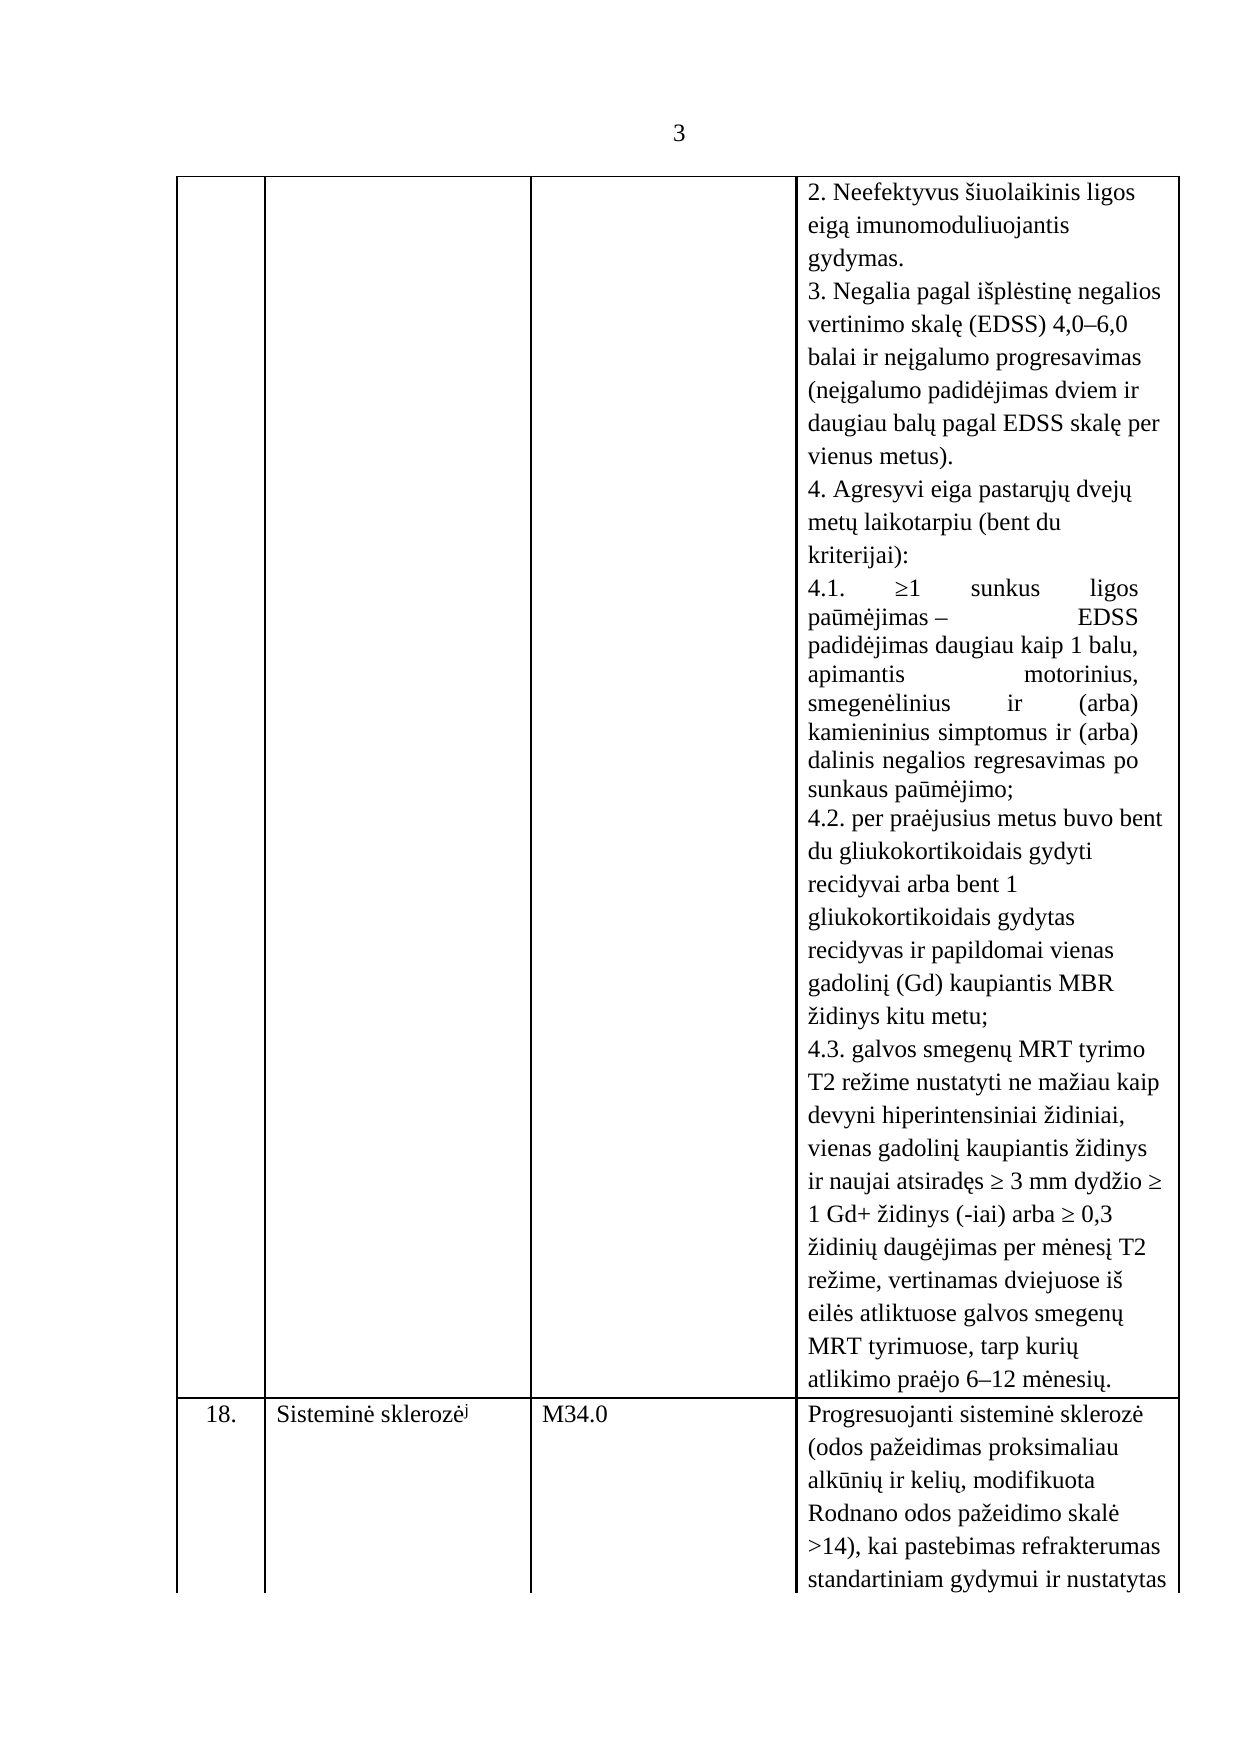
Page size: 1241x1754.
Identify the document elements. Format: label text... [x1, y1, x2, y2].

table_cell [178, 177, 264, 1397]
table_cell 18. [178, 1399, 264, 1593]
table_cell Progresuojanti sisteminė sklerozė (odos pažeidimas proksimaliau alkūnių ir kelių, modifikuota Rodnano odos pažeidimo skalė >14), kai pastebimas refrakterumas standartiniam gydymui ir nustatytas [798, 1399, 1178, 1593]
table_cell [532, 177, 795, 1397]
table_cell 2. Neefektyvus šiuolaikinis ligos eigą imunomoduliuojantis gydymas. 3. Negalia pagal išplėstinę negalios vertinimo skalę (EDSS) 4,0–6,0 balai ir neįgalumo progresavimas (neįgalumo padidėjimas dviem ir daugiau balų pagal EDSS skalę per vienus metus). 4. Agresyvi eiga pastarųjų dvejų metų laikotarpiu (bent du kriterijai): 4.1. ≥1 sunkus ligos paūmėjimas – EDSS padidėjimas daugiau kaip 1 balu, apimantis motorinius, smegenėlinius ir (arba) kamieninius simptomus ir (arba) dalinis negalios regresavimas po sunkaus paūmėjimo; 4.2. per praėjusius metus buvo bent du gliukokortikoidais gydyti recidyvai arba bent 1 gliukokortikoidais gydytas recidyvas ir papildomai vienas gadolinį (Gd) kaupiantis MBR židinys kitu metu; 4.3. galvos smegenų MRT tyrimo T2 režime nustatyti ne mažiau kaip devyni hiperintensiniai židiniai, vienas gadolinį kaupiantis židinys ir naujai atsiradęs ≥ 3 mm dydžio ≥ 1 Gd+ židinys (-iai) arba ≥ 0,3 židinių daugėjimas per mėnesį T2 režime, vertinamas dviejuose iš eilės atliktuose galvos smegenų MRT tyrimuose, tarp kurių atlikimo praėjo 6–12 mėnesių. [798, 177, 1178, 1397]
table_cell [266, 177, 530, 1397]
table_cell M34.0 [532, 1399, 795, 1593]
table_cell Sisteminė sklerozėj [266, 1399, 530, 1593]
